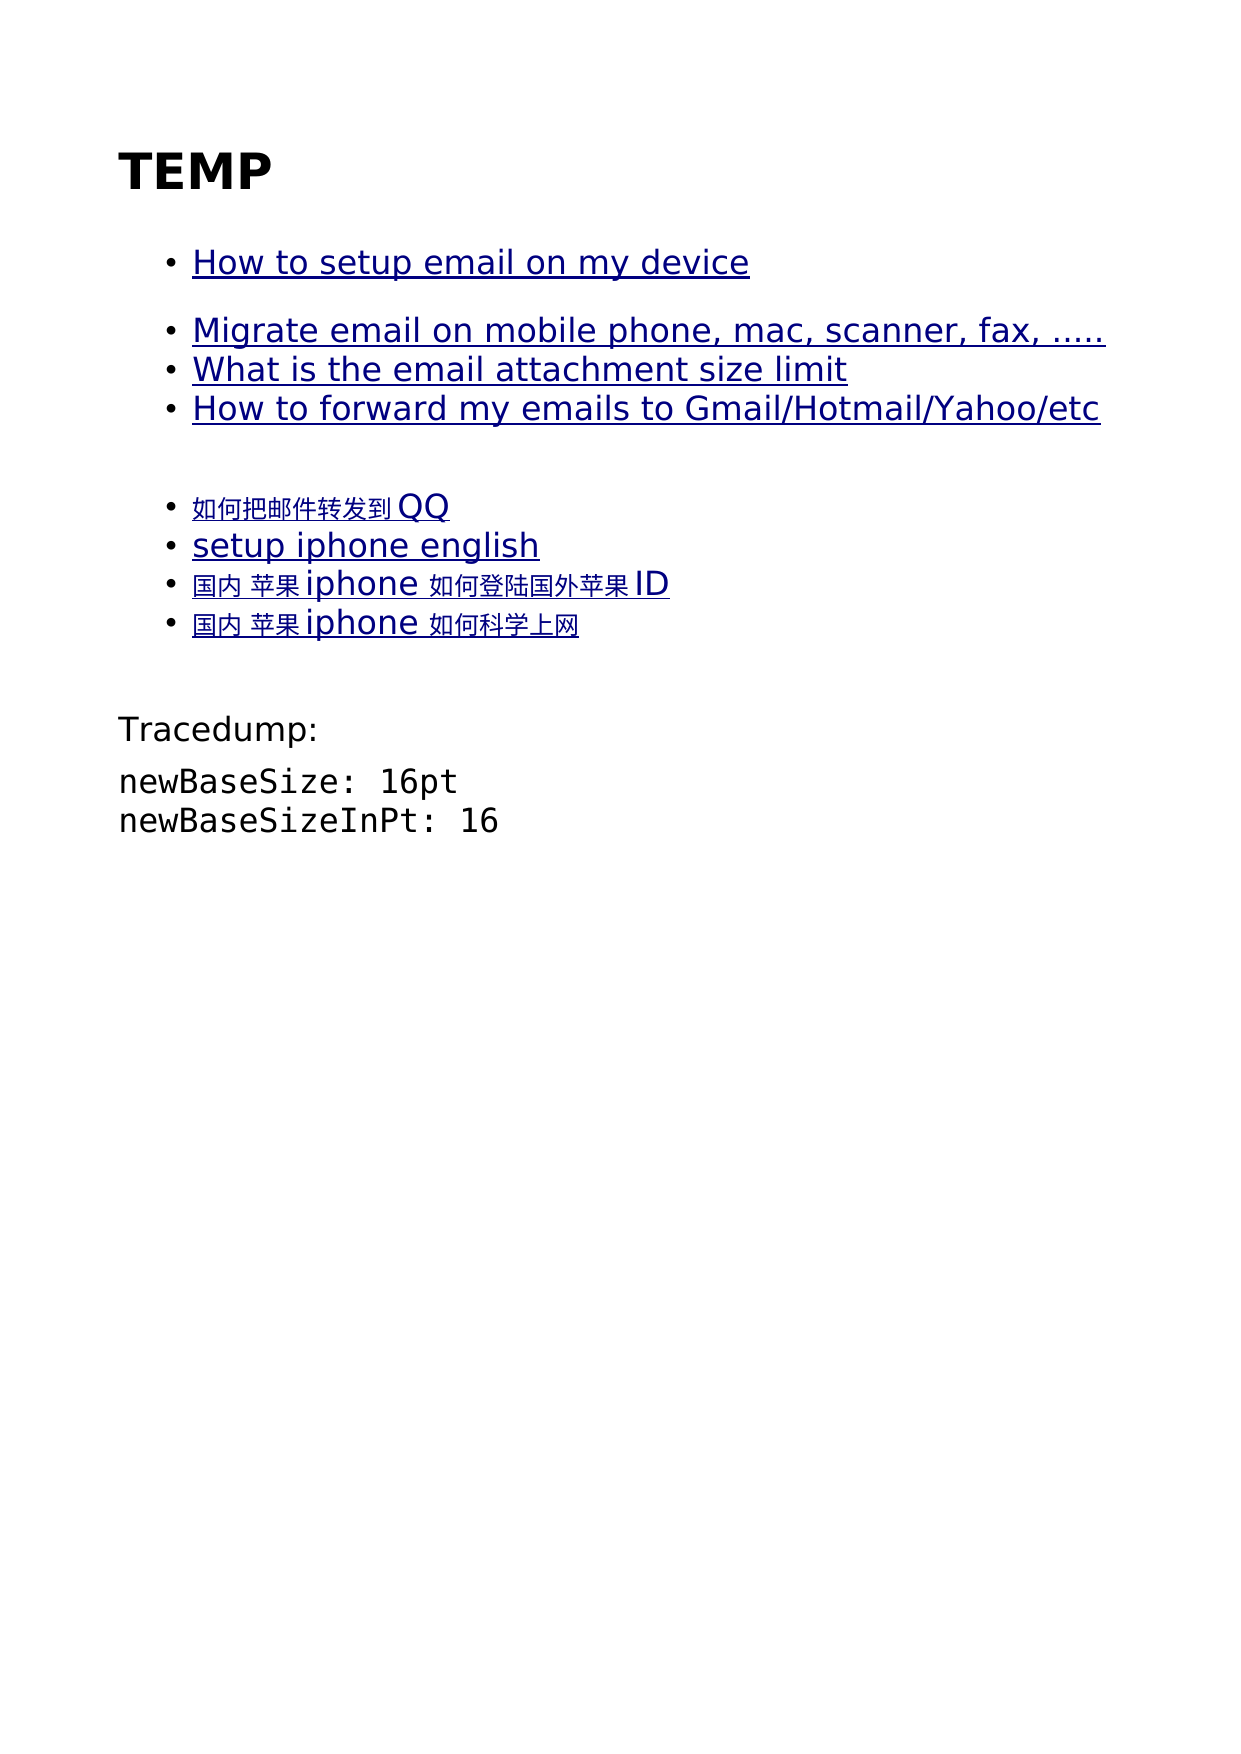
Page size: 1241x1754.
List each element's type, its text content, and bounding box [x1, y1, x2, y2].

text newBaseSize: 16pt newBaseSizeInPt: 16 [118, 762, 1122, 840]
subtitle TEMP [118, 143, 1122, 201]
text Tracedump: [118, 672, 1122, 750]
list 如何把邮件转发到QQ [177, 487, 1122, 526]
list Migrate email on mobile phone, mac, scanner, fax, ..... [177, 312, 1122, 351]
list How to forward my emails to Gmail/Hotmail/Yahoo/etc [177, 389, 1122, 428]
list 国内 苹果iphone 如何科学上网 [177, 604, 1122, 643]
list How to setup email on my device [177, 243, 1122, 282]
list setup iphone english [177, 526, 1122, 565]
list 国内 苹果iphone 如何登陆国外苹果ID [177, 565, 1122, 604]
list What is the email attachment size limit [177, 351, 1122, 389]
